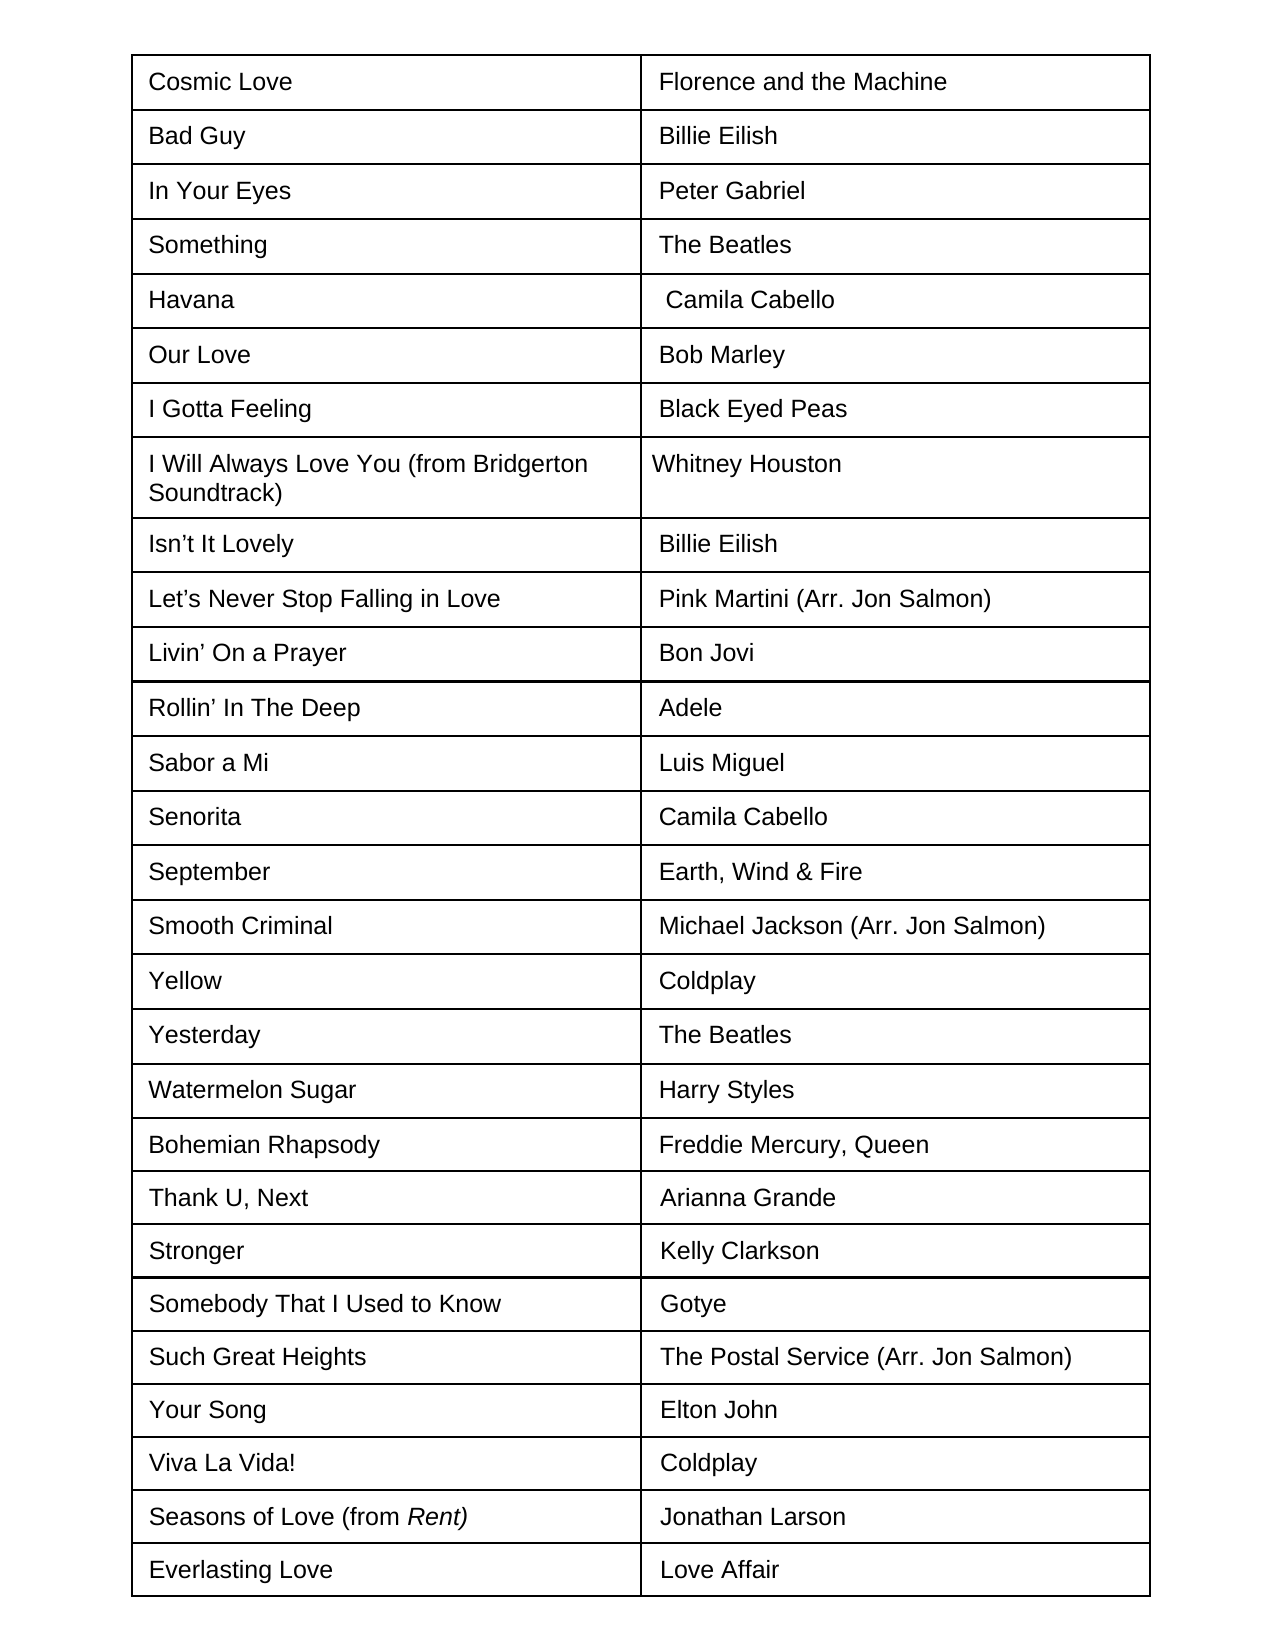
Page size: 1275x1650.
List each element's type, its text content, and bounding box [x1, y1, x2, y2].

table_cell Livin’ On a Prayer [133, 628, 640, 680]
table_cell Bon Jovi [642, 628, 1149, 680]
table_cell The Postal Service (Arr. Jon Salmon) [642, 1332, 1149, 1383]
table_cell Florence and the Machine [642, 56, 1149, 109]
table_cell Such Great Heights [133, 1332, 640, 1383]
table_cell The Beatles [642, 220, 1149, 272]
table_cell The Beatles [642, 1010, 1149, 1062]
table_cell Bob Marley [642, 329, 1149, 382]
table_cell Sabor a Mi [133, 737, 640, 789]
table_cell Billie Eilish [642, 111, 1149, 163]
table_cell Gotye [642, 1279, 1149, 1329]
table_cell Arianna Grande [642, 1172, 1149, 1223]
table_cell Yellow [133, 955, 640, 1008]
table_cell Senorita [133, 792, 640, 844]
table_cell September [133, 846, 640, 899]
table_cell Our Love [133, 329, 640, 382]
table_cell Earth, Wind & Fire [642, 846, 1149, 899]
table_cell Bad Guy [133, 111, 640, 163]
table_cell Thank U, Next [133, 1172, 640, 1223]
table_cell Bohemian Rhapsody [133, 1119, 640, 1170]
table_cell Everlasting Love [133, 1544, 640, 1595]
table_cell Yesterday [133, 1010, 640, 1062]
table_cell Freddie Mercury, Queen [642, 1119, 1149, 1170]
table_cell Love Affair [642, 1544, 1149, 1595]
table_cell I Gotta Feeling [133, 384, 640, 436]
table_cell Isn’t It Lovely [133, 519, 640, 571]
table_cell Whitney Houston [642, 438, 1149, 517]
table_cell In Your Eyes [133, 165, 640, 218]
table_cell Camila Cabello [642, 275, 1149, 327]
table_cell Your Song [133, 1385, 640, 1436]
table_cell Coldplay [642, 1438, 1149, 1489]
table_cell Luis Miguel [642, 737, 1149, 789]
table_cell Stronger [133, 1225, 640, 1276]
table_cell Kelly Clarkson [642, 1225, 1149, 1276]
table_cell I Will Always Love You (from Bridgerton Soundtrack) [133, 438, 640, 517]
table_cell Coldplay [642, 955, 1149, 1008]
table_cell Camila Cabello [642, 792, 1149, 844]
table_cell Jonathan Larson [642, 1491, 1149, 1542]
table_cell Let’s Never Stop Falling in Love [133, 573, 640, 626]
table_cell Havana [133, 275, 640, 327]
table_cell Harry Styles [642, 1065, 1149, 1117]
table_cell Watermelon Sugar [133, 1065, 640, 1117]
table_cell Somebody That I Used to Know [133, 1279, 640, 1329]
table_cell Peter Gabriel [642, 165, 1149, 218]
table_cell Adele [642, 683, 1149, 735]
table_cell Seasons of Love (from Rent) [133, 1491, 640, 1542]
table_cell Smooth Criminal [133, 901, 640, 953]
table_cell Viva La Vida! [133, 1438, 640, 1489]
table_cell Pink Martini (Arr. Jon Salmon) [642, 573, 1149, 626]
table_cell Rollin’ In The Deep [133, 683, 640, 735]
table_cell Michael Jackson (Arr. Jon Salmon) [642, 901, 1149, 953]
table_cell Something [133, 220, 640, 272]
table_cell Billie Eilish [642, 519, 1149, 571]
table_cell Cosmic Love [133, 56, 640, 109]
table_cell Black Eyed Peas [642, 384, 1149, 436]
table_cell Elton John [642, 1385, 1149, 1436]
